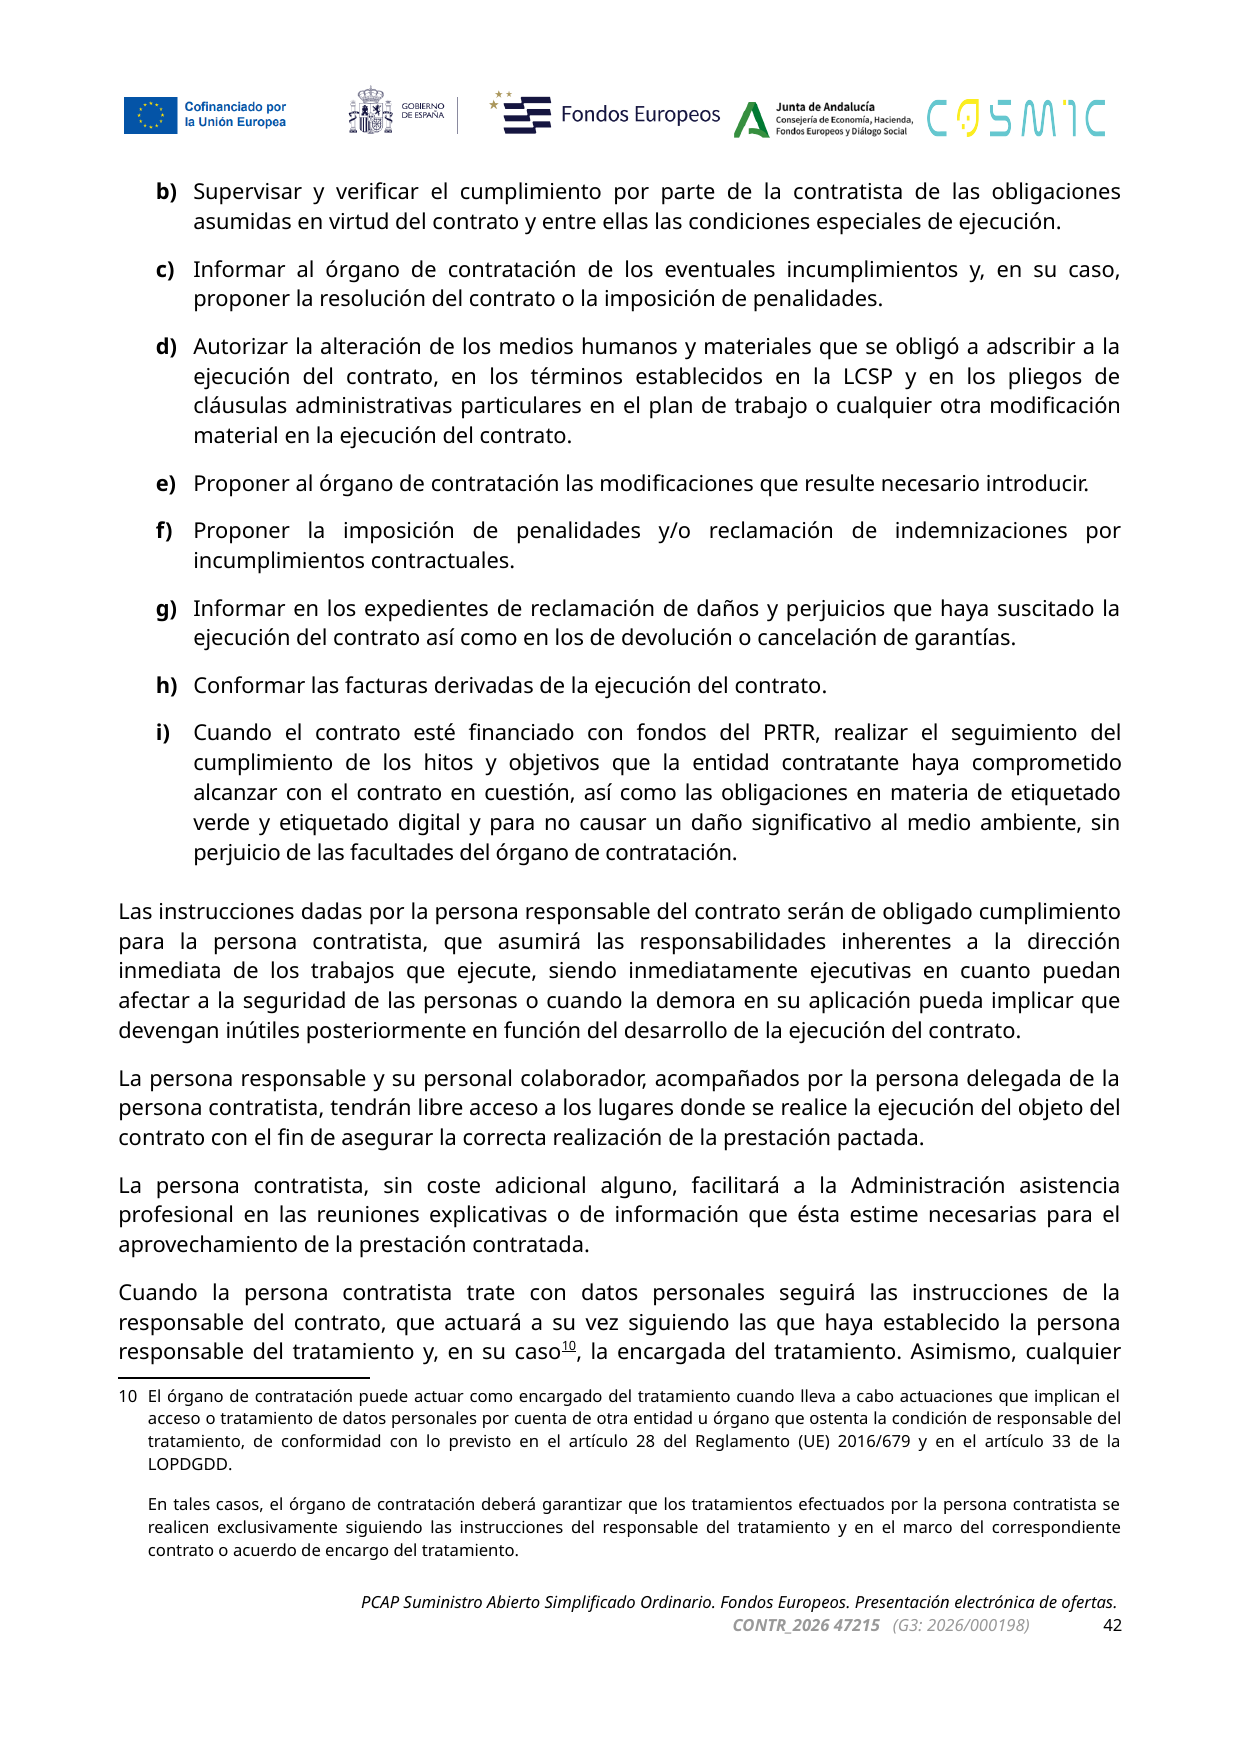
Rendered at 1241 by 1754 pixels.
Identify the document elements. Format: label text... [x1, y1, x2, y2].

list Proponer la imposición de penalidades y/o reclamación de indemnizaciones por incumplimientos contractuales. [156, 515, 1122, 575]
text Las instrucciones dadas por la persona responsable del contrato serán de obligado cumplimiento para la persona contratista, que asumirá las responsabilidades inherentes a la dirección inmediata de los trabajos que ejecute, siendo inmediatamente ejecutivas en cuanto puedan afectar a la seguridad de las personas o cuando la demora en su aplicación pueda implicar que devengan inútiles posteriormente en función del desarrollo de la ejecución del contrato. [118, 896, 1122, 1045]
text La persona responsable y su personal colaborador, acompañados por la persona delegada de la persona contratista, tendrán libre acceso a los lugares donde se realice la ejecución del objeto del contrato con el fin de asegurar la correcta realización de la prestación pactada. [118, 1062, 1122, 1152]
text Cuando la persona contratista trate con datos personales seguirá las instrucciones de la responsable del contrato, que actuará a su vez siguiendo las que haya establecido la persona responsable del tratamiento y, en su caso, la encargada del tratamiento. Asimismo, cualquier [118, 1277, 1122, 1366]
list Informar al órgano de contratación de los eventuales incumplimientos y, en su caso, proponer la resolución del contrato o la imposición de penalidades. [156, 254, 1122, 313]
list Proponer al órgano de contratación las modificaciones que resulte necesario introducir. [156, 468, 1122, 498]
list Informar en los expedientes de reclamación de daños y perjuicios que haya suscitado la ejecución del contrato así como en los de devolución o cancelación de garantías. [156, 593, 1122, 652]
picture [927, 99, 1105, 137]
text El órgano de contratación puede actuar como encargado del tratamiento cuando lleva a cabo actuaciones que implican el acceso o tratamiento de datos personales por cuenta de otra entidad u órgano que ostenta la condición de responsable del tratamiento, de conformidad con lo previsto en el artículo 28 del Reglamento (UE) 2016/679 y en el artículo 33 de la LOPDGDD. [118, 1384, 1122, 1475]
text La persona contratista, sin coste adicional alguno, facilitará a la Administración asistencia profesional en las reuniones explicativas o de información que ésta estime necesarias para el aprovechamiento de la prestación contratada. [118, 1169, 1122, 1259]
list Autorizar la alteración de los medios humanos y materiales que se obligó a adscribir a la ejecución del contrato, en los términos establecidos en la LCSP y en los pliegos de cláusulas administrativas particulares en el plan de trabajo o cualquier otra modificación material en la ejecución del contrato. [156, 331, 1122, 450]
picture [104, 69, 918, 142]
list Cuando el contrato esté financiado con fondos del PRTR, realizar el seguimiento del cumplimiento de los hitos y objetivos que la entidad contratante haya comprometido alcanzar con el contrato en cuestión, así como las obligaciones en materia de etiquetado verde y etiquetado digital y para no causar un daño significativo al medio ambiente, sin perjuicio de las facultades del órgano de contratación. [156, 717, 1122, 866]
list Conformar las facturas derivadas de la ejecución del contrato. [156, 670, 1122, 700]
list Supervisar y verificar el cumplimiento por parte de la contratista de las obligaciones asumidas en virtud del contrato y entre ellas las condiciones especiales de ejecución. [156, 176, 1122, 236]
text En tales casos, el órgano de contratación deberá garantizar que los tratamientos efectuados por la persona contratista se realicen exclusivamente siguiendo las instrucciones del responsable del tratamiento y en el marco del correspondiente contrato o acuerdo de encargo del tratamiento. [118, 1493, 1122, 1561]
